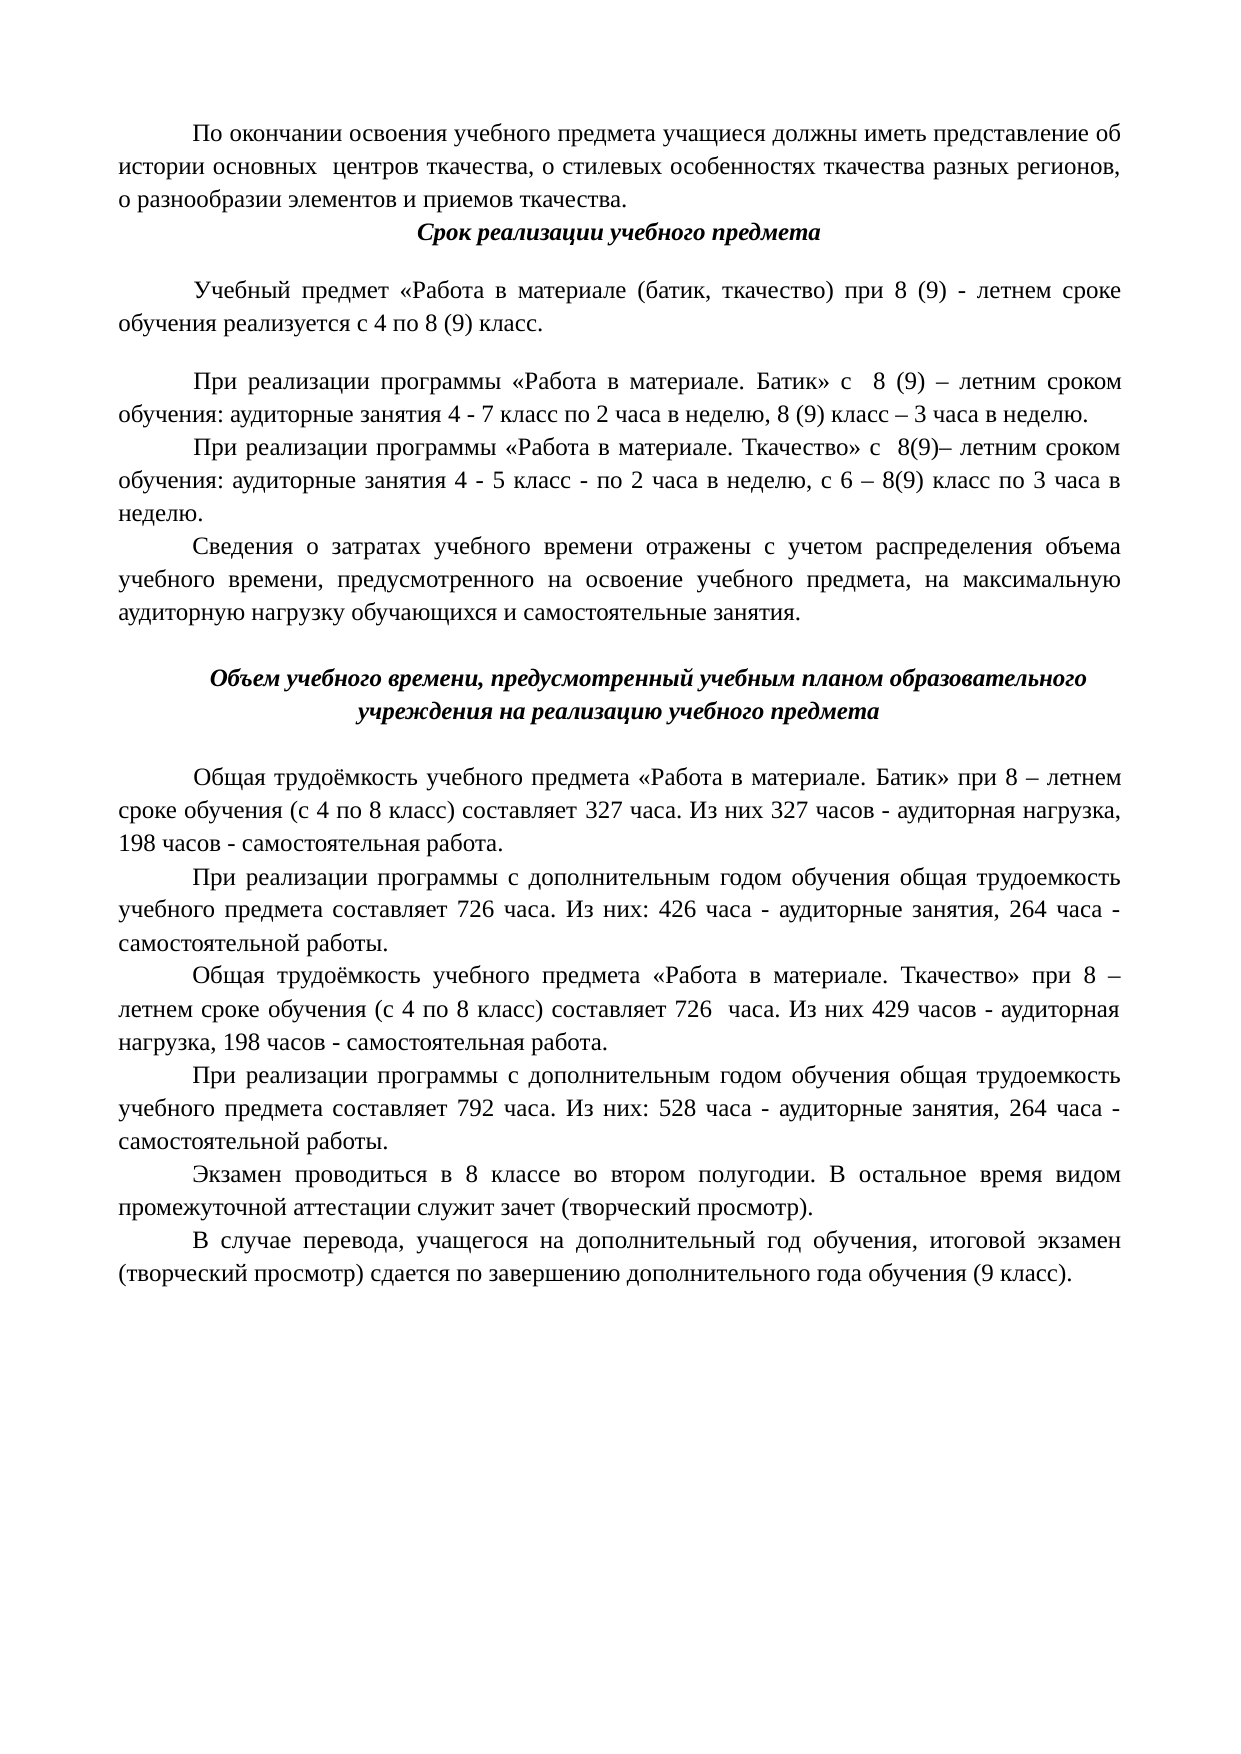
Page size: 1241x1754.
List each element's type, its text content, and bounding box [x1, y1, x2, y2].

text В случае перевода, учащегося на дополнительный год обучения, итоговой экзамен (творческий просмотр) сдается по завершению дополнительного года обучения (9 класс). [118, 1225, 1122, 1287]
text Экзамен проводиться в 8 классе во втором полугодии. В остальное время видом промежуточной аттестации служит зачет (творческий просмотр). [118, 1159, 1122, 1221]
text Учебный предмет «Работа в материале (батик, ткачество) при 8 (9) - летнем сроке обучения реализуется с 4 по 8 (9) класс. [118, 275, 1122, 337]
text Общая трудоёмкость учебного предмета «Работа в материале. Батик» при 8 – летнем сроке обучения (с 4 по 8 класс) составляет 327 часа. Из них 327 часов - аудиторная нагрузка, 198 часов - самостоятельная работа. [118, 762, 1122, 857]
subtitle По окончании освоения учебного предмета учащиеся должны иметь представление об истории основных центров ткачества, о стилевых особенностях ткачества разных регионов, о разнообразии элементов и приемов ткачества. [118, 118, 1122, 213]
text При реализации программы с дополнительным годом обучения общая трудоемкость учебного предмета составляет 726 часа. Из них: 426 часа - аудиторные занятия, 264 часа - самостоятельной работы. [118, 862, 1122, 956]
text При реализации программы «Работа в материале. Батик» с 8 (9) – летним сроком обучения: аудиторные занятия 4 - 7 класс по 2 часа в неделю, 8 (9) класс – 3 часа в неделю. [118, 366, 1122, 428]
text При реализации программы «Работа в материале. Ткачество» с 8(9)– летним сроком обучения: аудиторные занятия 4 - 5 класс - по 2 часа в неделю, с 6 – 8(9) класс по 3 часа в неделю. [118, 432, 1122, 527]
text Объем учебного времени, предусмотренный учебным планом образовательного учреждения на реализацию учебного предмета [118, 663, 1122, 725]
text Срок реализации учебного предмета [118, 217, 1122, 246]
text Общая трудоёмкость учебного предмета «Работа в материале. Ткачество» при 8 – летнем сроке обучения (с 4 по 8 класс) составляет 726 часа. Из них 429 часов - аудиторная нагрузка, 198 часов - самостоятельная работа. [118, 961, 1122, 1055]
text При реализации программы с дополнительным годом обучения общая трудоемкость учебного предмета составляет 792 часа. Из них: 528 часа - аудиторные занятия, 264 часа - самостоятельной работы. [118, 1060, 1122, 1154]
text Сведения о затратах учебного времени отражены с учетом распределения объема учебного времени, предусмотренного на освоение учебного предмета, на максимальную аудиторную нагрузку обучающихся и самостоятельные занятия. [118, 531, 1122, 626]
